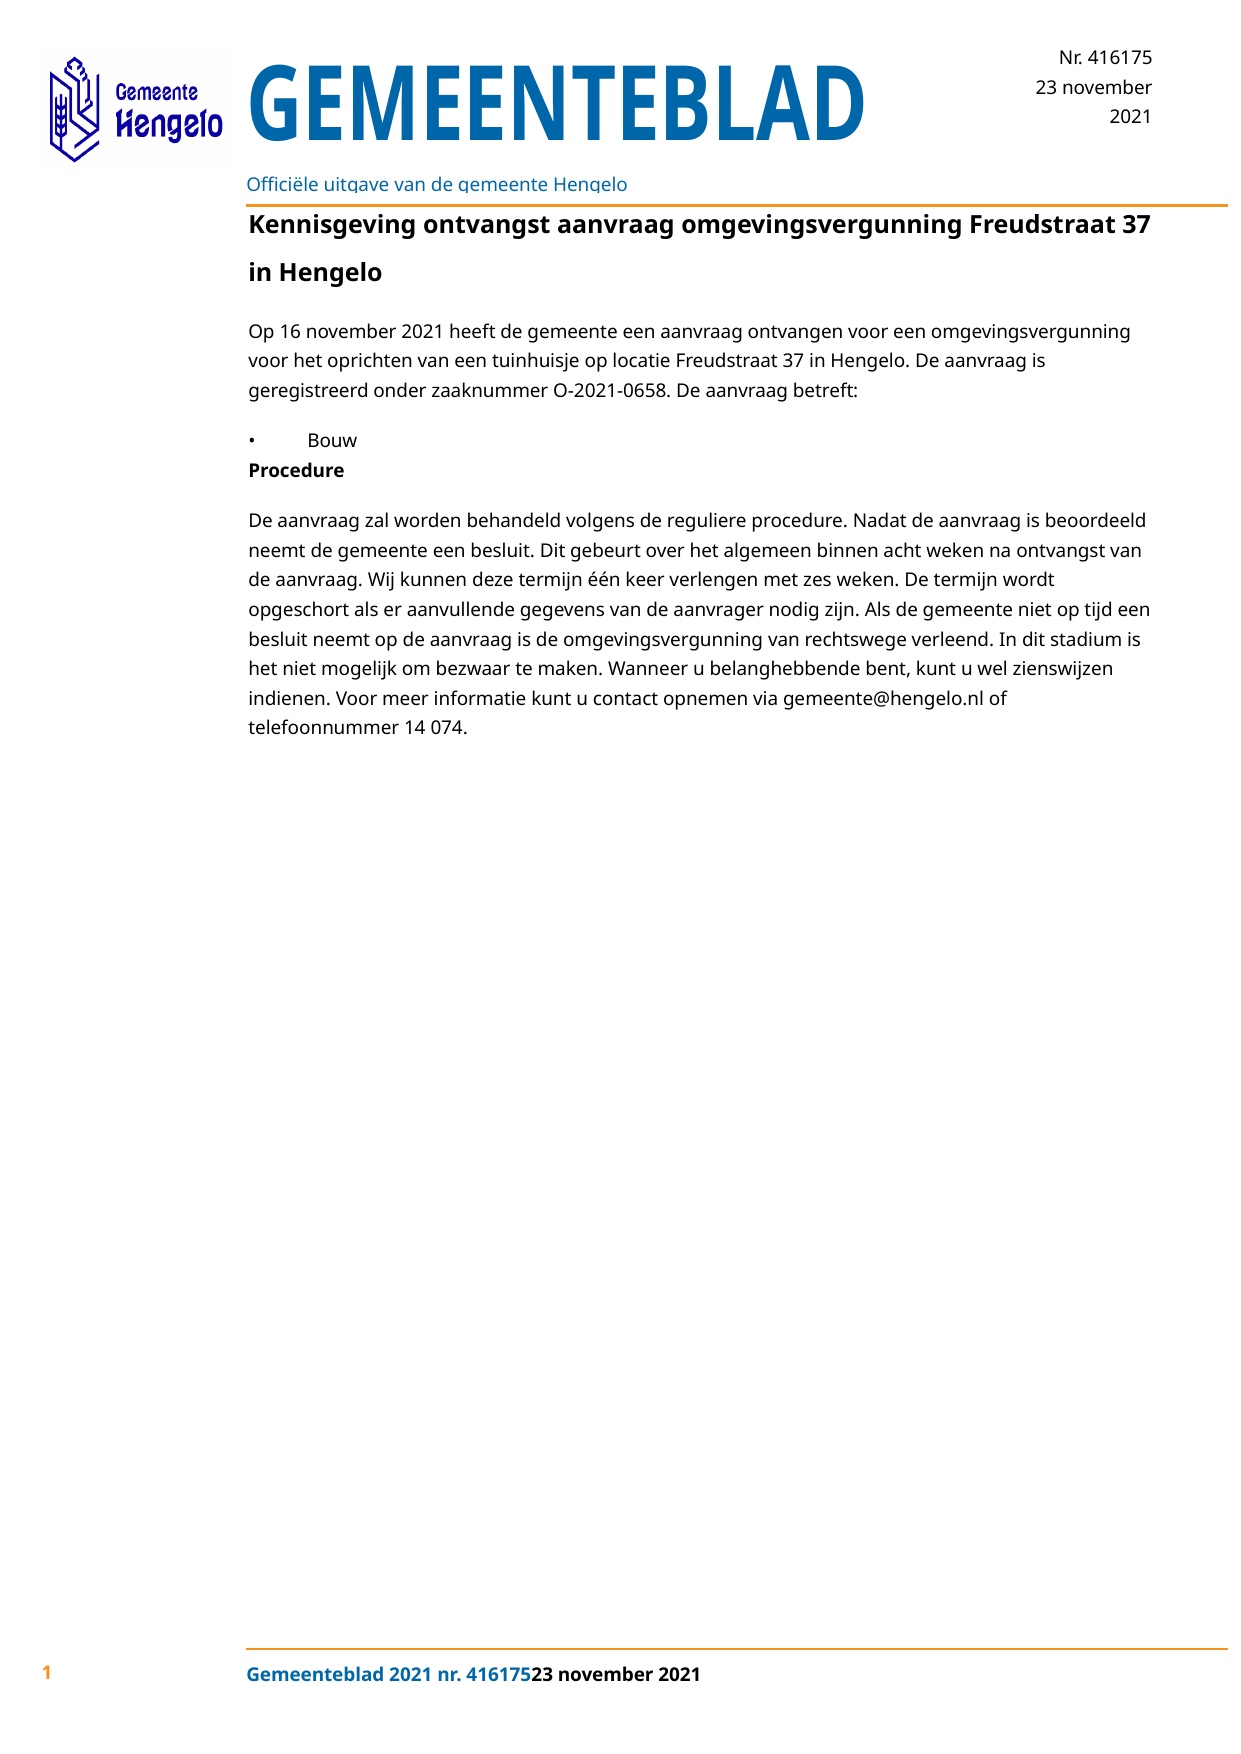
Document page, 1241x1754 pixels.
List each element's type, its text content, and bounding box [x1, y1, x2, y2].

text Kennisgeving ontvangst aanvraag omgevingsvergunning Freudstraat 37 in Hengelo [248, 207, 1152, 288]
text Procedure [248, 457, 1152, 483]
text De aanvraag zal worden behandeld volgens de reguliere procedure. Nadat de aanvraag is beoordeeld neemt de gemeente een besluit. Dit gebeurt over het algemeen binnen acht weken na ontvangst van de aanvraag. Wij kunnen deze termijn één keer verlengen met zes weken. De termijn wordt opgeschort als er aanvullende gegevens van de aanvrager nodig zijn. Als de gemeente niet op tijd een besluit neemt op de aanvraag is de omgevingsvergunning van rechtswege verleend. In dit stadium is het niet mogelijk om bezwaar te maken. Wanneer u belanghebbende bent, kunt u wel zienswijzen indienen. Voor meer informatie kunt u contact opnemen via gemeente@hengelo.nl of telefoonnummer 14 074. [248, 507, 1152, 740]
text Op 16 november 2021 heeft de gemeente een aanvraag ontvangen voor een omgevingsvergunning voor het oprichten van een tuinhuisje op locatie Freudstraat 37 in Hengelo. De aanvraag is geregistreerd onder zaaknummer O-2021-0658. De aanvraag betreft: [248, 318, 1152, 403]
picture [41, 47, 231, 172]
list Bouw [248, 427, 1152, 453]
